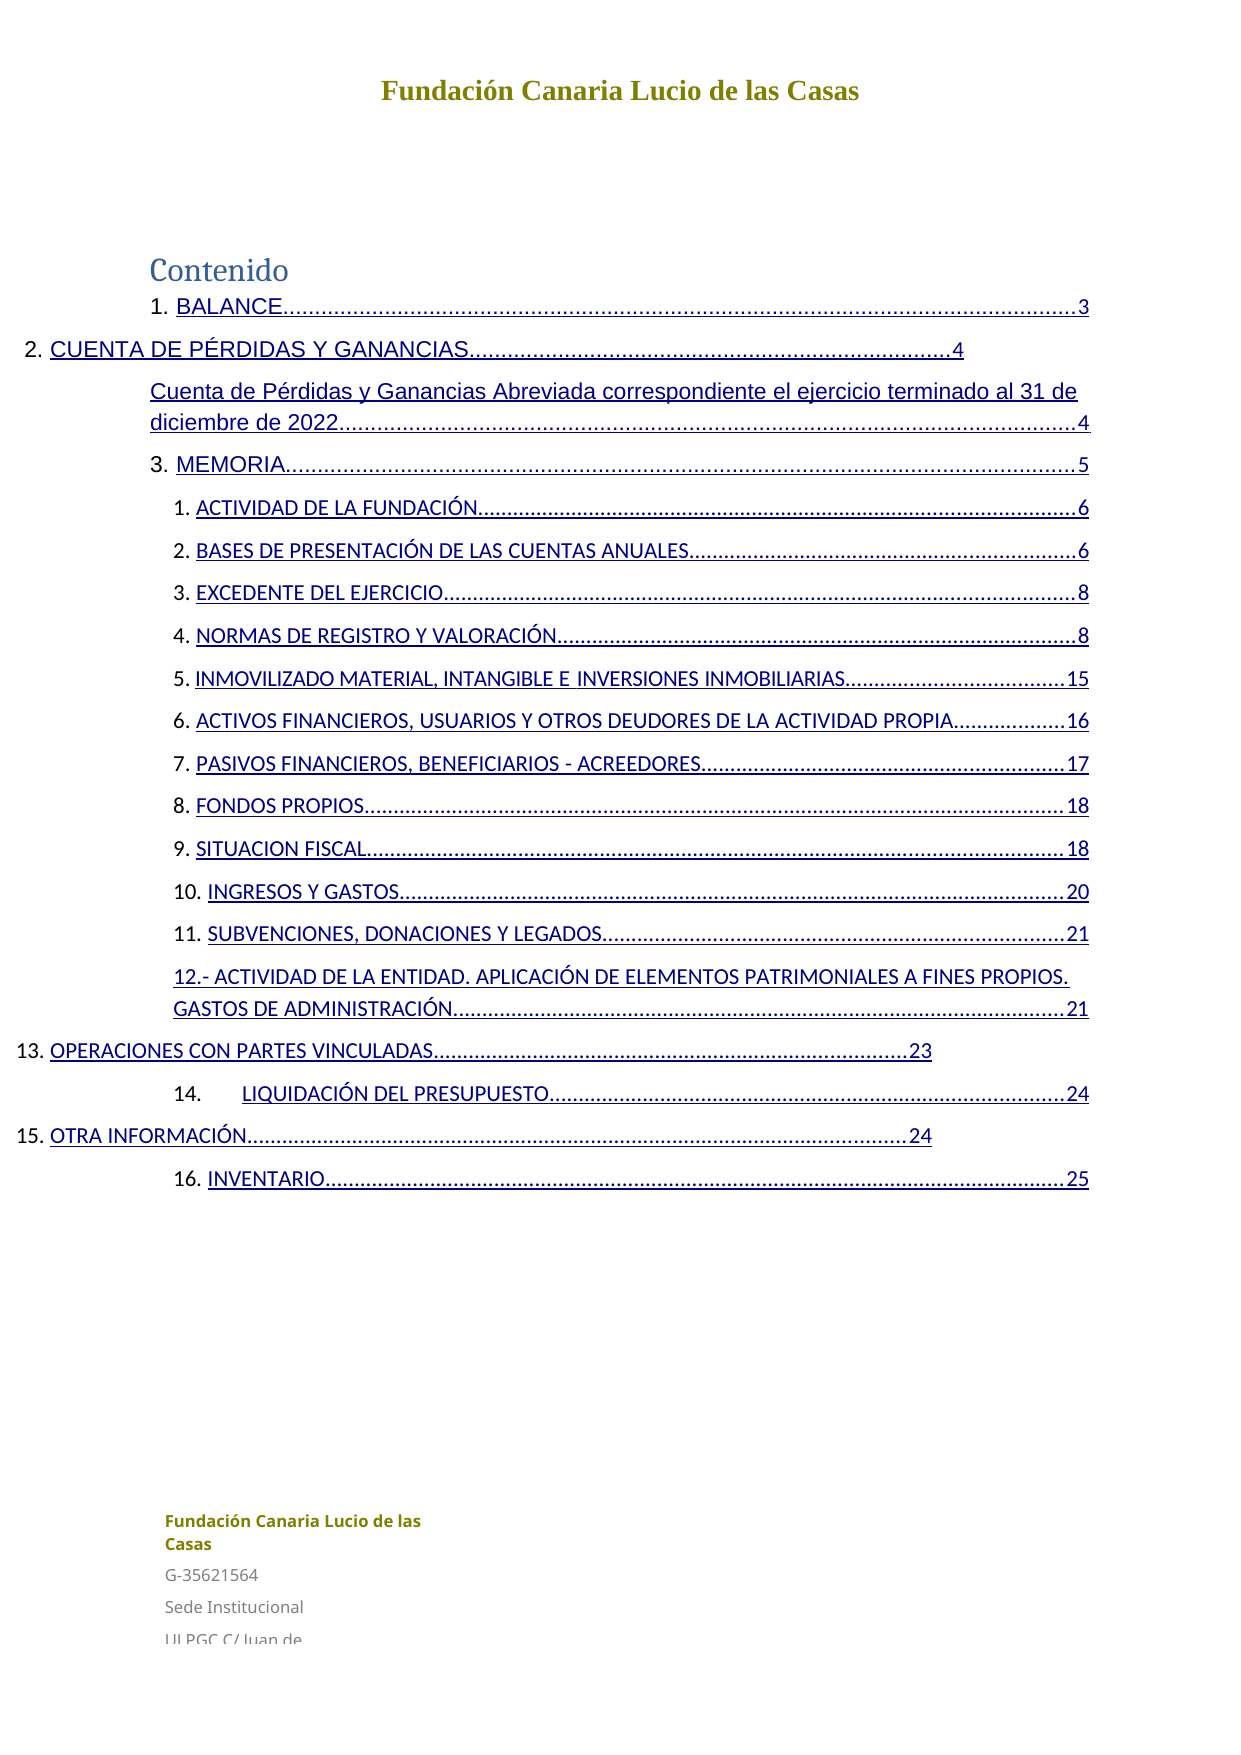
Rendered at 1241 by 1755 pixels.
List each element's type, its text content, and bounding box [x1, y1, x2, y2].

list SITUACION FISCAL 18 [173, 834, 1191, 862]
list MEMORIA 5 [150, 451, 1191, 478]
list FONDOS PROPIOS 18 [173, 792, 1191, 820]
list OTRA INFORMACIÓN 24 [16, 1122, 1191, 1149]
list LIQUIDACIÓN DEL PRESUPUESTO 24 [173, 1079, 1191, 1107]
list BALANCE 3 [150, 292, 1191, 320]
list NORMAS DE REGISTRO Y VALORACIÓN 8 [173, 621, 1191, 649]
list INVENTARIO 25 [173, 1164, 1191, 1192]
list ACTIVOS FINANCIEROS, USUARIOS Y OTROS DEUDORES DE LA ACTIVIDAD PROPIA 16 [173, 706, 1191, 734]
text Contenido [150, 251, 1191, 289]
list ACTIVIDAD DE LA FUNDACIÓN 6 [173, 493, 1191, 521]
list SUBVENCIONES, DONACIONES Y LEGADOS 21 [173, 919, 1191, 948]
text Cuenta de Pérdidas y Ganancias Abreviada correspondiente el ejercicio terminado al 31 de diciembre de 2022 4 [150, 378, 1090, 432]
text 12.- ACTIVIDAD DE LA ENTIDAD. APLICACIÓN DE ELEMENTOS PATRIMONIALES A FINES PROPIOS. GASTOS DE ADMINISTRACIÓN 21 [173, 962, 1090, 1018]
list PASIVOS FINANCIEROS, BENEFICIARIOS - ACREEDORES 17 [173, 749, 1191, 777]
list INGRESOS Y GASTOS 20 [173, 877, 1191, 905]
list INMOVILIZADO MATERIAL, INTANGIBLE E INVERSIONES INMOBILIARIAS 15 [173, 664, 1191, 692]
list EXCEDENTE DEL EJERCICIO 8 [173, 578, 1191, 606]
list CUENTA DE PÉRDIDAS Y GANANCIAS 4 [24, 335, 1191, 363]
list BASES DE PRESENTACIÓN DE LAS CUENTAS ANUALES 6 [173, 536, 1191, 564]
list OPERACIONES CON PARTES VINCULADAS 23 [16, 1036, 1191, 1064]
